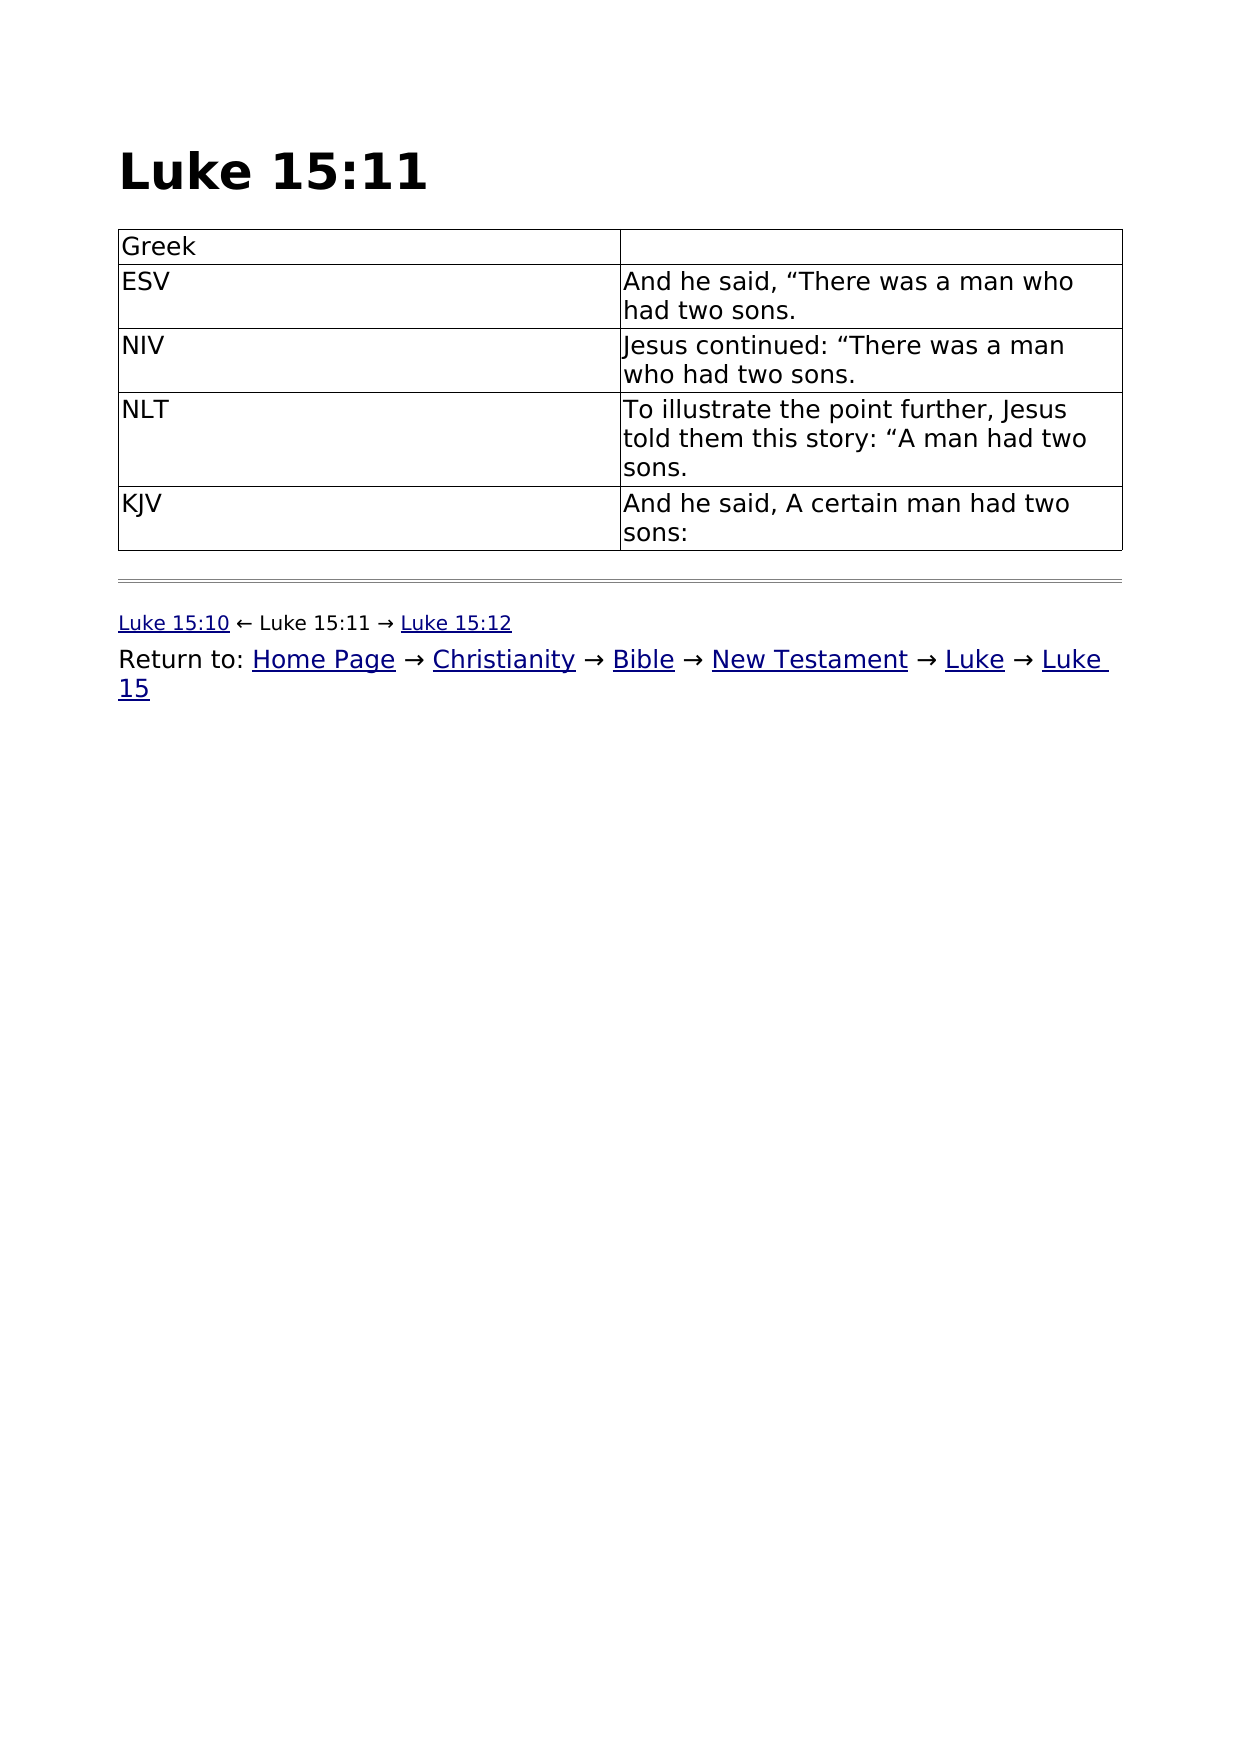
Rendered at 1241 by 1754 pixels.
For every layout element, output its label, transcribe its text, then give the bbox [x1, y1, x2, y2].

text Luke 15:10 ← Luke 15:11 → Luke 15:12 [118, 611, 1122, 645]
text Return to: Home Page → Christianity → Bible → New Testament → Luke → Luke 15 [118, 645, 1122, 704]
subtitle Luke 15:11 [118, 143, 1122, 201]
table_cell And he said, “There was a man who had two sons. [621, 265, 1122, 328]
table_cell And he said, A certain man had two sons: [621, 487, 1122, 550]
table_cell To illustrate the point further, Jesus told them this story: “A man had two sons. [621, 393, 1122, 486]
table_cell Jesus continued: “There was a man who had two sons. [621, 329, 1122, 392]
table_header [621, 230, 1122, 264]
table_cell KJV [119, 487, 620, 550]
table_cell ESV [119, 265, 620, 328]
table_header Greek [119, 230, 620, 264]
table_cell NIV [119, 329, 620, 392]
table_cell NLT [119, 393, 620, 486]
